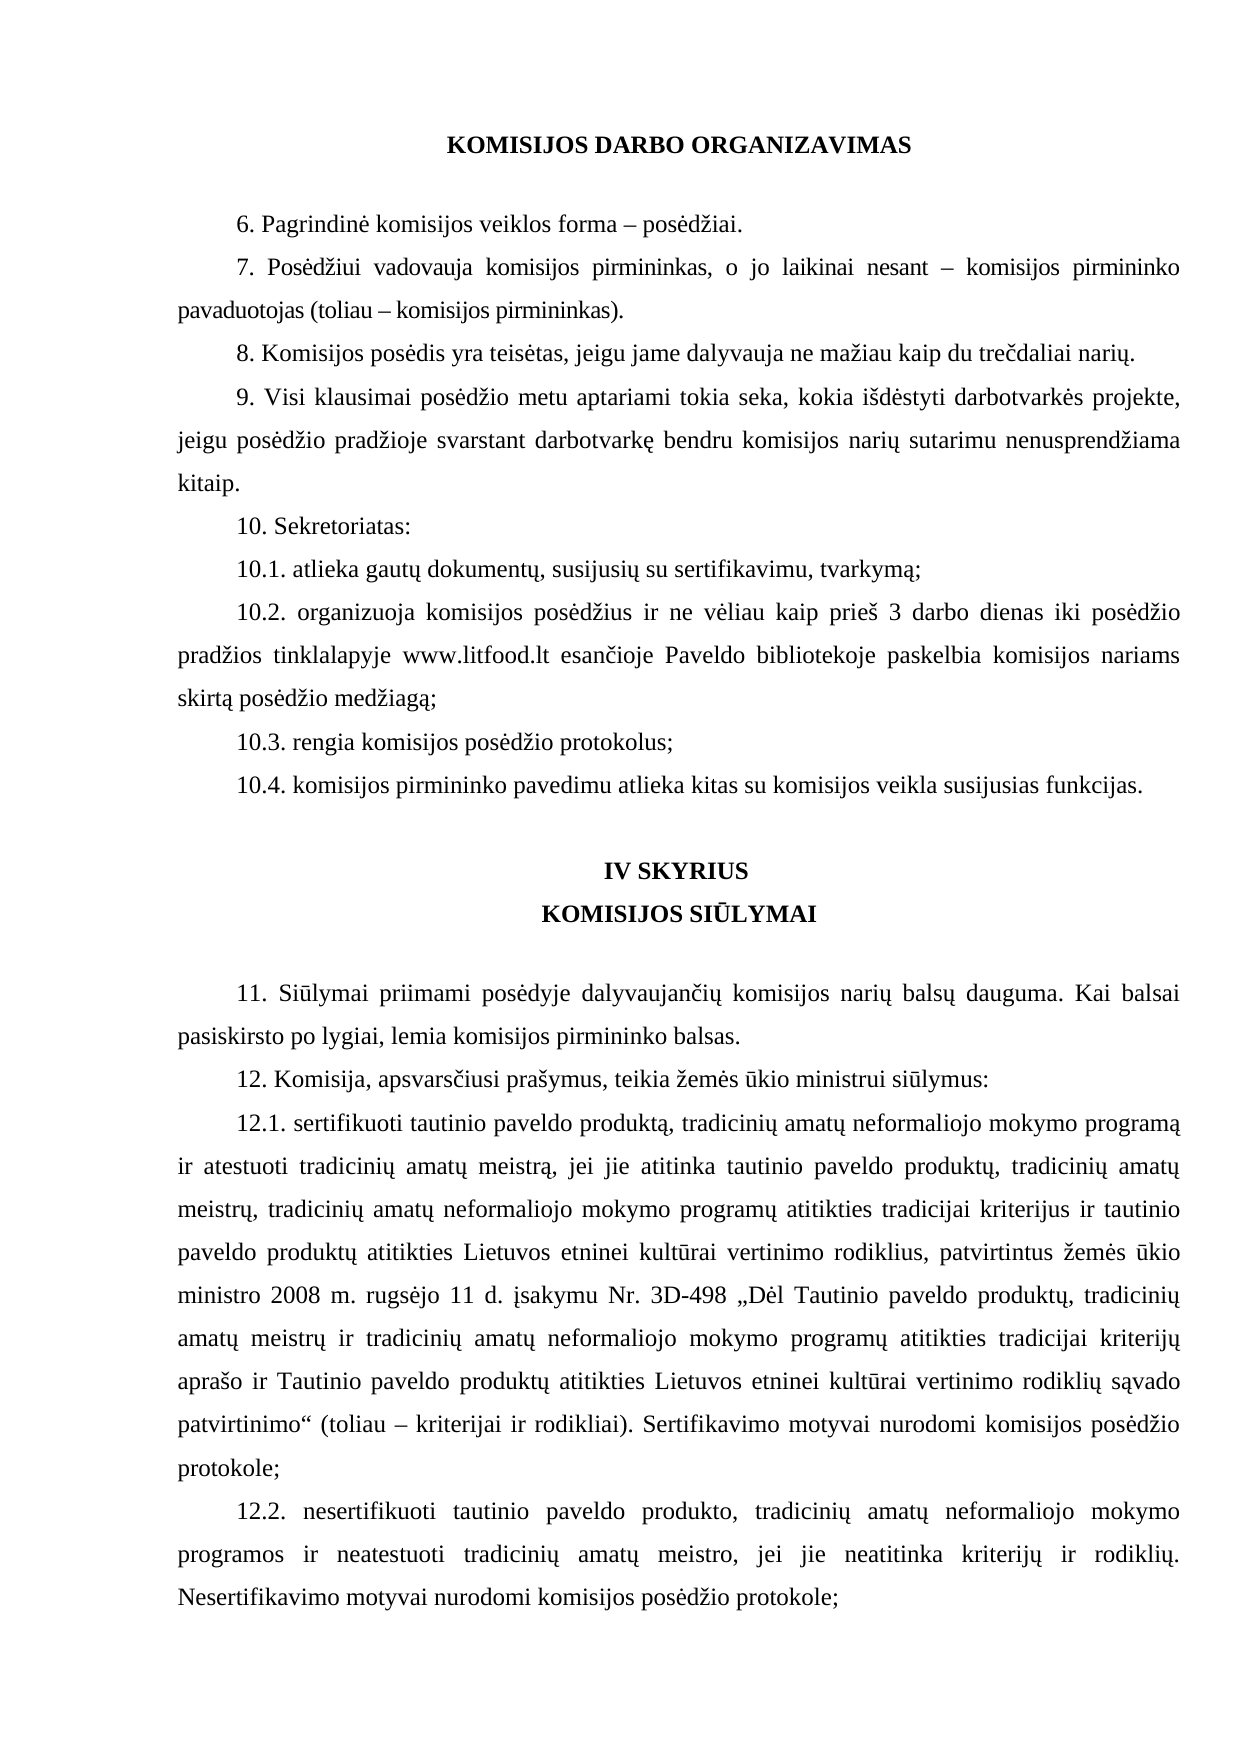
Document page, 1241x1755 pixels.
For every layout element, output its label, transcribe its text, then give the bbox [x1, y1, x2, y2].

text 10.1. atlieka gautų dokumentų, susijusių su sertifikavimu, tvarkymą; [177, 554, 1181, 583]
text KOMISIJOS DARBO ORGANIZAVIMAS [177, 130, 1181, 159]
text 9. Visi klausimai posėdžio metu aptariami tokia seka, kokia išdėstyti darbotvarkės projekte, jeigu posėdžio pradžioje svarstant darbotvarkę bendru komisijos narių sutarimu nenusprendžiama kitaip. [177, 382, 1181, 497]
text 12. Komisija, apsvarsčiusi prašymus, teikia žemės ūkio ministrui siūlymus: [177, 1064, 1181, 1093]
text 6. Pagrindinė komisijos veiklos forma – posėdžiai. [177, 209, 1181, 238]
text KOMISIJOS SIŪLYMAI [177, 899, 1181, 928]
text 10.3. rengia komisijos posėdžio protokolus; [177, 727, 1181, 755]
text IV SKYRIUS [177, 856, 1181, 885]
text 11. Siūlymai priimami posėdyje dalyvaujančių komisijos narių balsų dauguma. Kai balsai pasiskirsto po lygiai, lemia komisijos pirmininko balsas. [177, 978, 1181, 1050]
text 12.2. nesertifikuoti tautinio paveldo produkto, tradicinių amatų neformaliojo mokymo programos ir neatestuoti tradicinių amatų meistro, jei jie neatitinka kriterijų ir rodiklių. Nesertifikavimo motyvai nurodomi komisijos posėdžio protokole; [177, 1496, 1181, 1611]
text 10. Sekretoriatas: [177, 511, 1181, 540]
text 12.1. sertifikuoti tautinio paveldo produktą, tradicinių amatų neformaliojo mokymo programą ir atestuoti tradicinių amatų meistrą, jei jie atitinka tautinio paveldo produktų, tradicinių amatų meistrų, tradicinių amatų neformaliojo mokymo programų atitikties tradicijai kriterijus ir tautinio paveldo produktų atitikties Lietuvos etninei kultūrai vertinimo rodiklius, patvirtintus žemės ūkio ministro 2008 m. rugsėjo 11 d. įsakymu Nr. 3D-498 „Dėl Tautinio paveldo produktų, tradicinių amatų meistrų ir tradicinių amatų neformaliojo mokymo programų atitikties tradicijai kriterijų aprašo ir Tautinio paveldo produktų atitikties Lietuvos etninei kultūrai vertinimo rodiklių sąvado patvirtinimo“ (toliau – kriterijai ir rodikliai). Sertifikavimo motyvai nurodomi komisijos posėdžio protokole; [177, 1108, 1181, 1481]
text 8. Komisijos posėdis yra teisėtas, jeigu jame dalyvauja ne mažiau kaip du trečdaliai narių. [177, 338, 1181, 367]
text 10.4. komisijos pirmininko pavedimu atlieka kitas su komisijos veikla susijusias funkcijas. [177, 770, 1181, 798]
text 7. Posėdžiui vadovauja komisijos pirmininkas, o jo laikinai nesant – komisijos pirmininko pavaduotojas (toliau – komisijos pirmininkas). [177, 252, 1181, 324]
text 10.2. organizuoja komisijos posėdžius ir ne vėliau kaip prieš 3 darbo dienas iki posėdžio pradžios tinklalapyje www.litfood.lt esančioje Paveldo bibliotekoje paskelbia komisijos nariams skirtą posėdžio medžiagą; [177, 597, 1181, 712]
